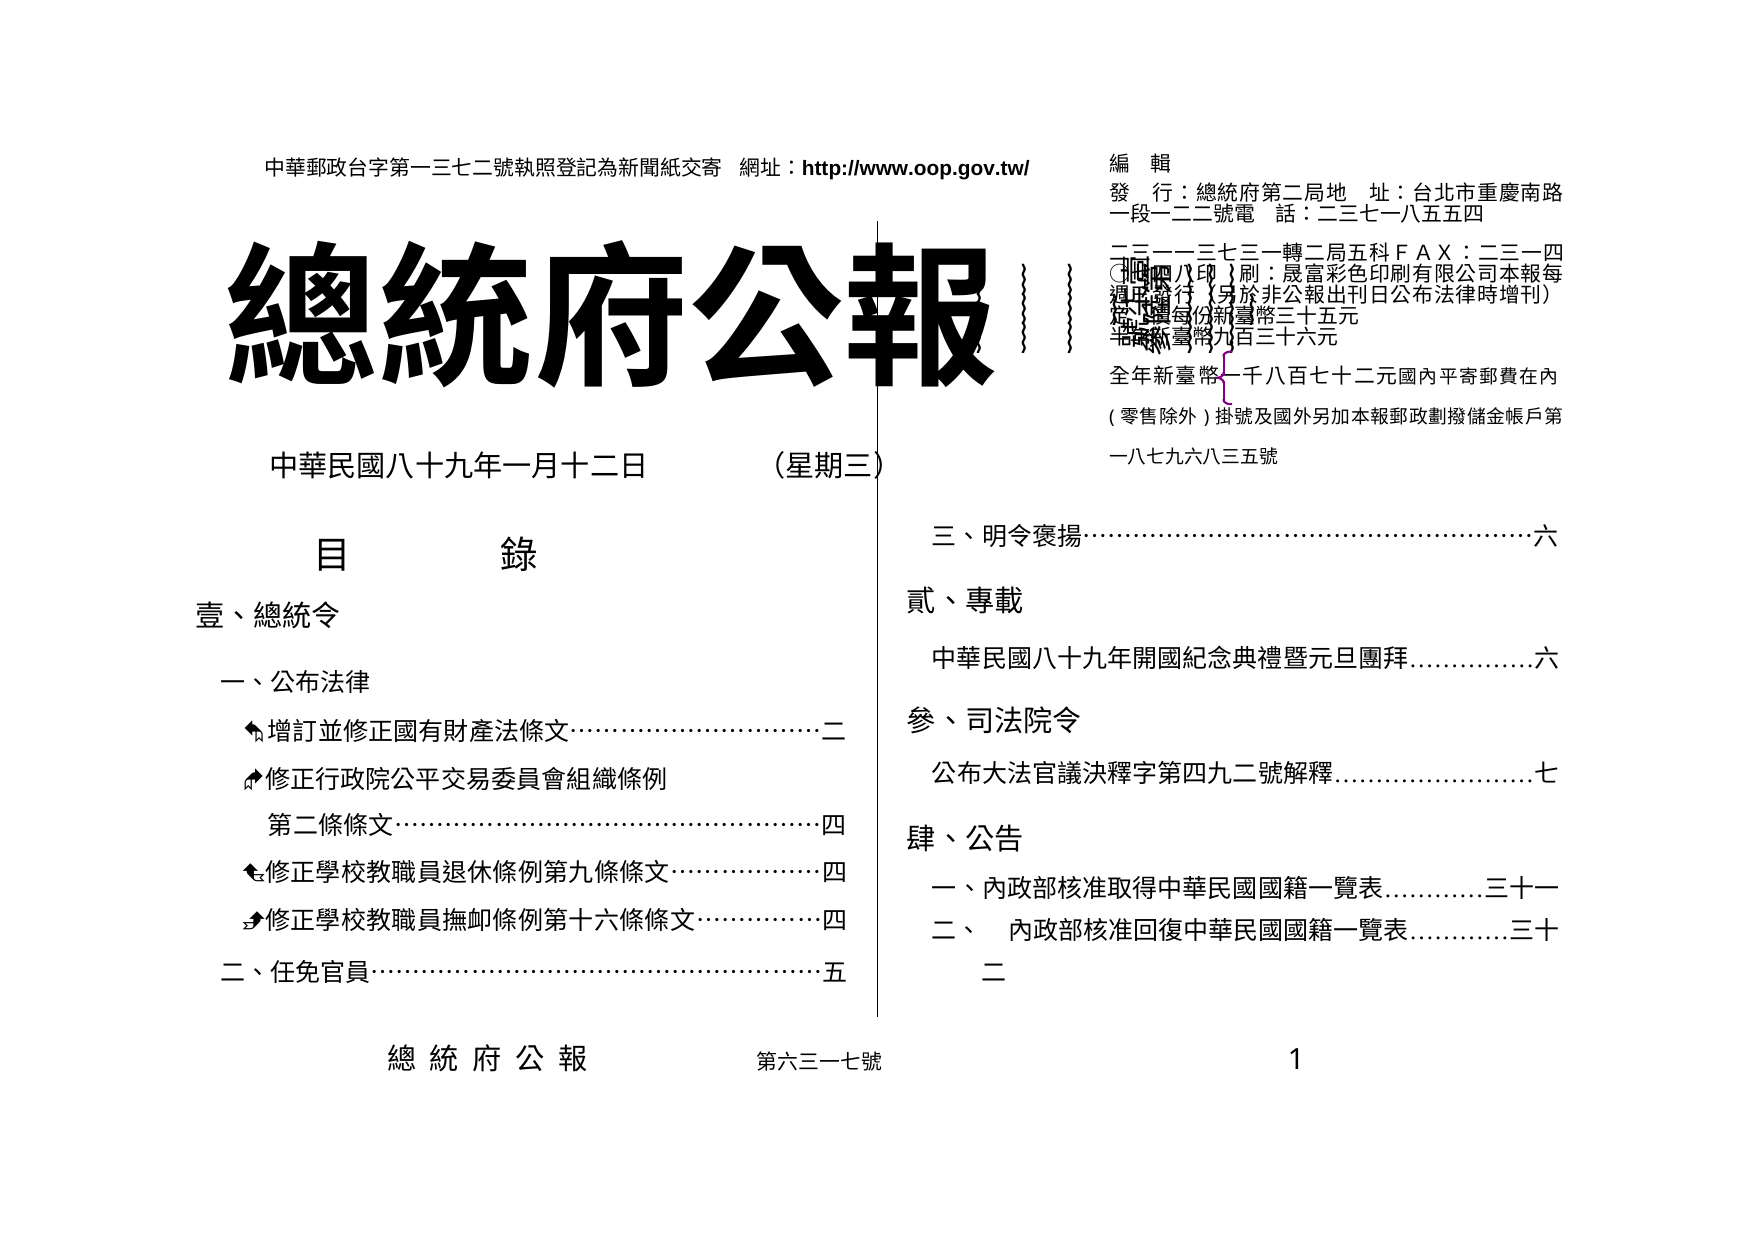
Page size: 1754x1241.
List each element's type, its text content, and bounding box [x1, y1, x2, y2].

text 修正學校教職員退休條例第九條條文………………四 [242, 843, 847, 891]
text 二、任免官員………………………………………………五 [195, 939, 847, 991]
text 貳、專載 [907, 556, 1559, 625]
text 參、司法院令 [907, 689, 1559, 741]
text 增訂並修正國有財產法條文…………………………二 [242, 702, 847, 750]
text 壹、總統令 [195, 585, 847, 637]
text 修正行政院公平交易委員會組織條例 [242, 750, 847, 798]
text 中華民國八十九年開國紀念典禮暨元旦團拜……………六 [907, 631, 1559, 677]
text 一、公布法律 [195, 650, 847, 702]
text 第二條條文……………………………………………四 [242, 798, 847, 843]
text 公布大法官議決釋字第四九二號解釋……………………七 [907, 748, 1559, 791]
text 三、明令褒揚………………………………………………六 [907, 222, 1559, 556]
text 目 錄 [195, 222, 847, 585]
list 內政部核准回復中華民國國籍一覽表…………三十二 [932, 906, 1559, 989]
text 肆、公告 [907, 816, 1559, 858]
text 修正學校教職員撫卹條例第十六條條文……………四 [242, 891, 847, 939]
text 一、內政部核准取得中華民國國籍一覽表…………三十一 [907, 864, 1559, 906]
